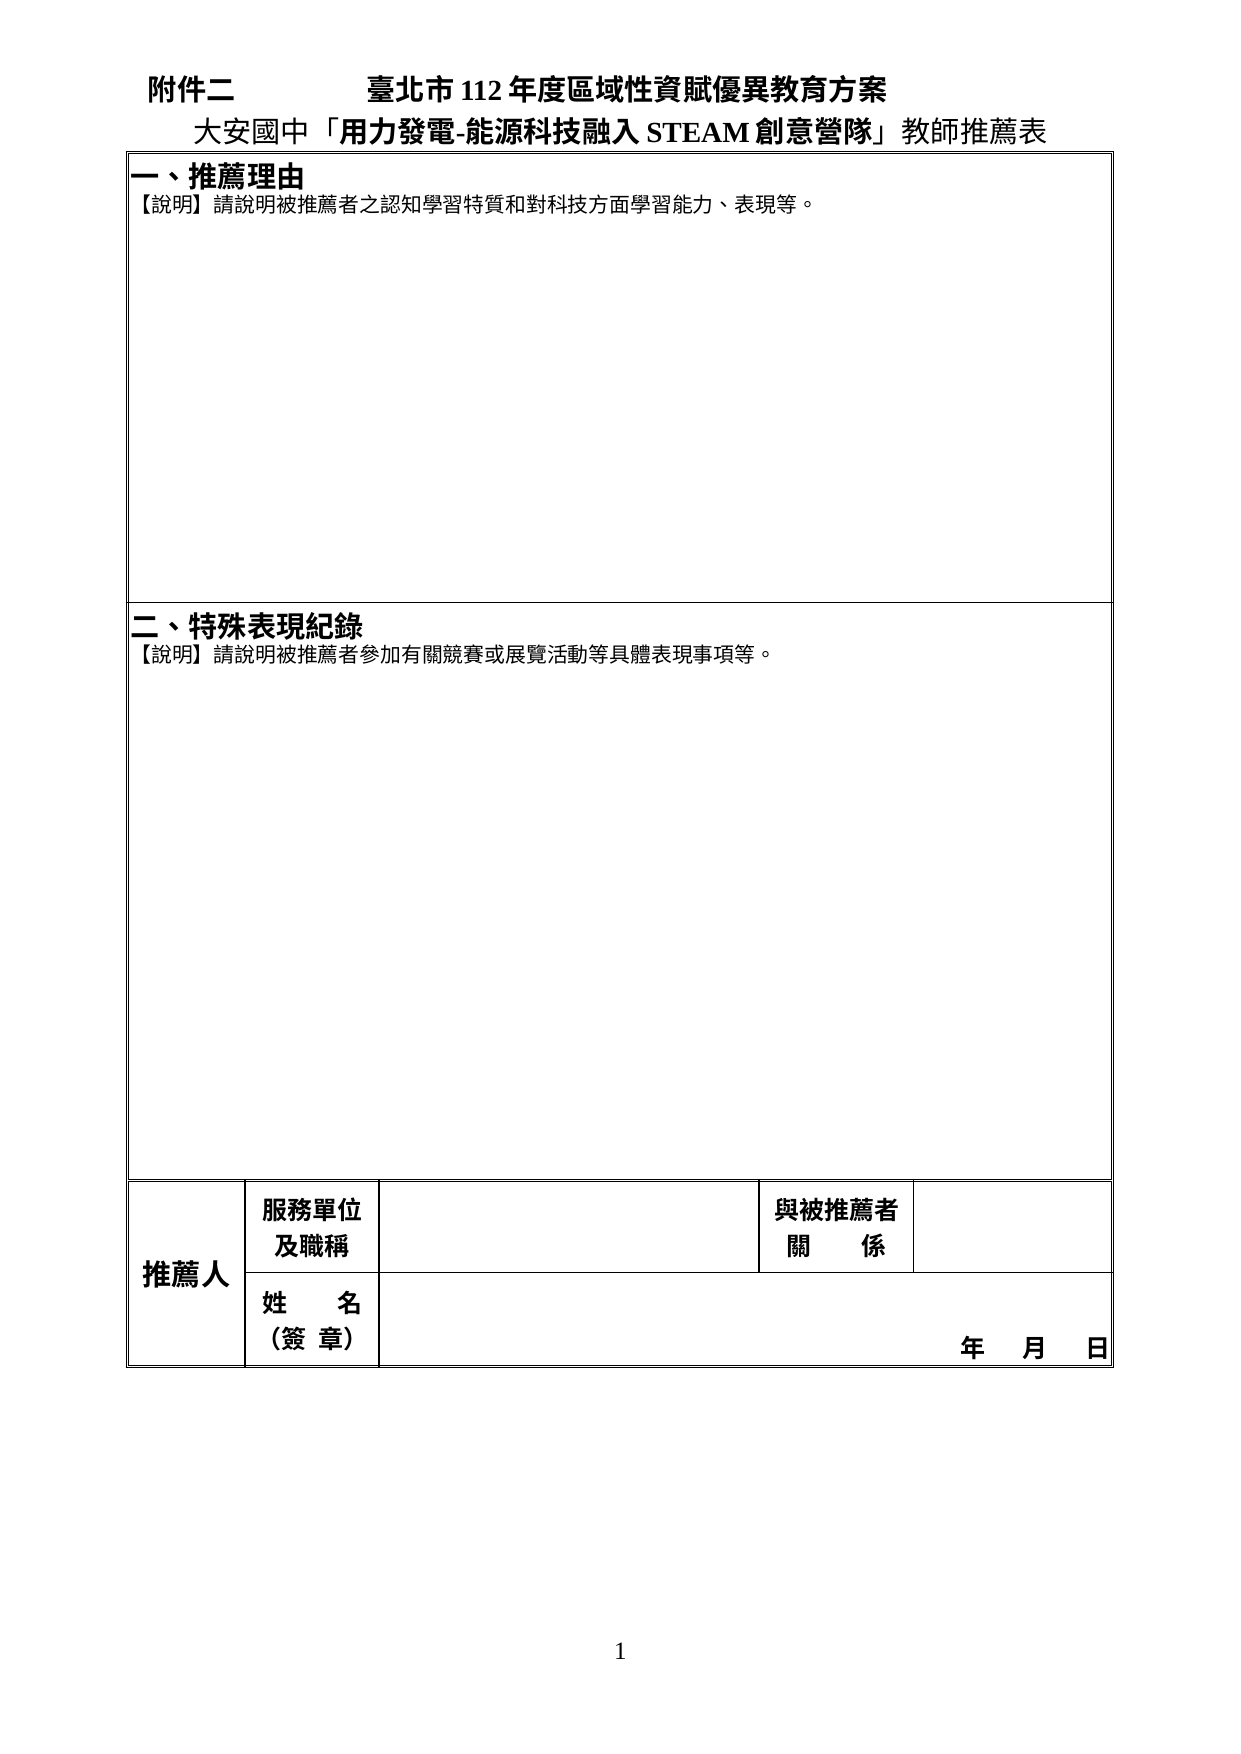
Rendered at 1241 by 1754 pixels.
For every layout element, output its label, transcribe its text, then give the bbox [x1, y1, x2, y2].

table_cell 二、特殊表現紀錄 【說明】請說明被推薦者參加有關競賽或展覽活動等具體表現事項等。 [129, 603, 1111, 1179]
table_cell 年 月 日 [380, 1273, 1111, 1364]
table_cell [380, 1182, 758, 1272]
table_cell [914, 1182, 1111, 1272]
table_cell 與被推薦者 關 係 [760, 1182, 913, 1272]
text 附件二 臺北市112年度區域性資賦優異教育方案 [148, 66, 1092, 108]
table_cell 服務單位 及職稱 [246, 1182, 378, 1272]
text 大安國中「用力發電-能源科技融入STEAM創意營隊」教師推薦表 [148, 108, 1092, 151]
table_header 一、推薦理由 【說明】請說明被推薦者之認知學習特質和對科技方面學習能力、表現等。 [129, 154, 1111, 602]
table_cell 推薦人 [129, 1182, 244, 1364]
table_cell 姓 名 （簽 章） [246, 1273, 378, 1364]
